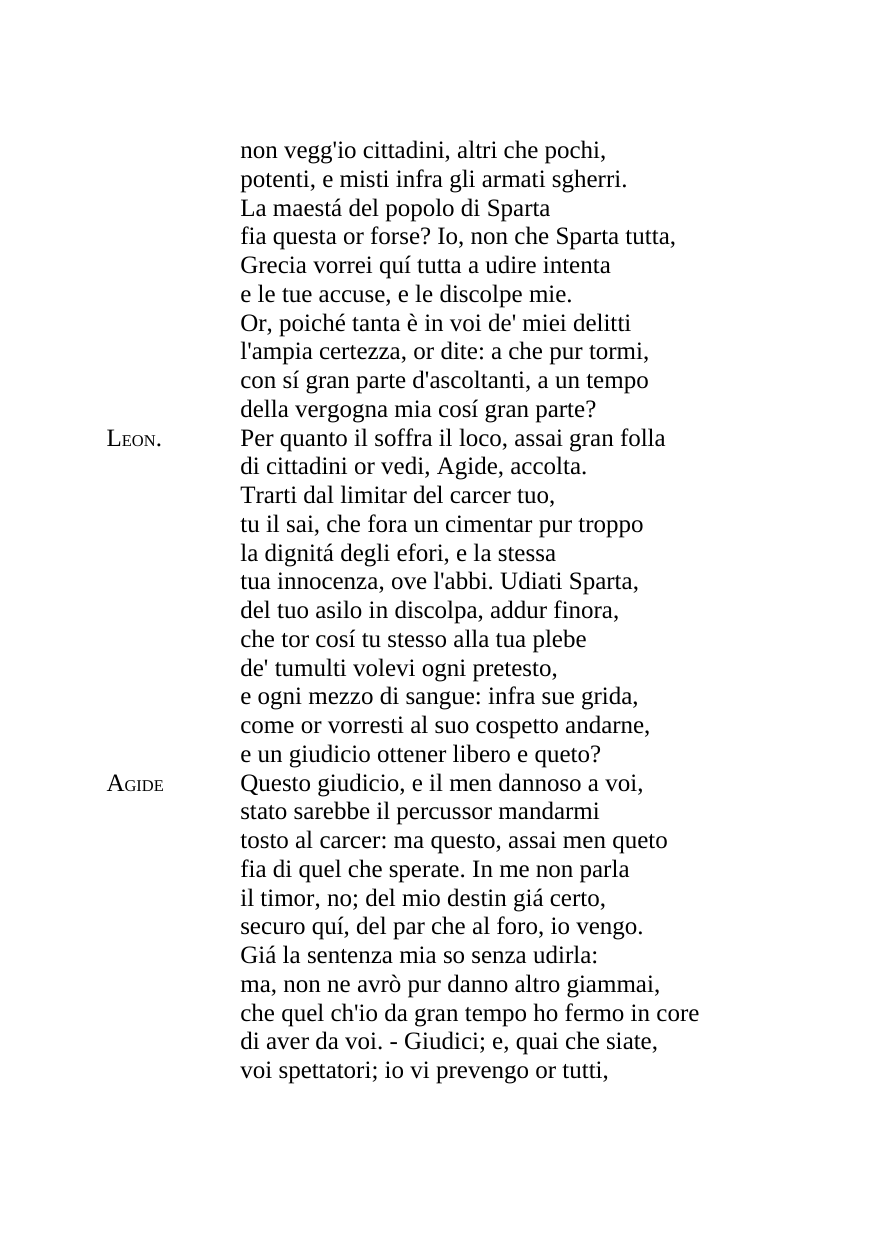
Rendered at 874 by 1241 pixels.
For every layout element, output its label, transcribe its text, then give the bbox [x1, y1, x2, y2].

table_cell non vegg'io cittadini, altri che pochi, potenti, e misti infra gli armati sgherri. La maestá del popolo di Sparta fia questa or forse? Io, non che Sparta tutta, Grecia vorrei quí tutta a udire intenta e le tue accuse, e le discolpe mie. Or, poiché tanta è in voi de' miei delitti l'ampia certezza, or dite: a che pur tormi, con sí gran parte d'ascoltanti, a un tempo della vergogna mia cosí gran parte? [233, 135, 775, 423]
table_cell Per quanto il soffra il loco, assai gran folla di cittadini or vedi, Agide, accolta. Trarti dal limitar del carcer tuo, tu il sai, che fora un cimentar pur troppo la dignitá degli efori, e la stessa tua innocenza, ove l'abbi. Udiati Sparta, del tuo asilo in discolpa, addur finora, che tor cosí tu stesso alla tua plebe de' tumulti volevi ogni pretesto, e ogni mezzo di sangue: infra sue grida, come or vorresti al suo cospetto andarne, e un giudicio ottener libero e queto? [233, 423, 775, 768]
table_cell [99, 135, 233, 423]
table_cell Leon. [99, 423, 233, 768]
table_cell Questo giudicio, e il men dannoso a voi, stato sarebbe il percussor mandarmi tosto al carcer: ma questo, assai men queto fia di quel che sperate. In me non parla il timor, no; del mio destin giá certo, securo quí, del par che al foro, io vengo. Giá la sentenza mia so senza udirla: ma, non ne avrò pur danno altro giammai, che quel ch'io da gran tempo ho fermo in core di aver da voi. - Giudici; e, quai che siate, voi spettatori; io vi prevengo or tutti, [233, 768, 775, 1084]
table_cell Agide [99, 768, 233, 1084]
